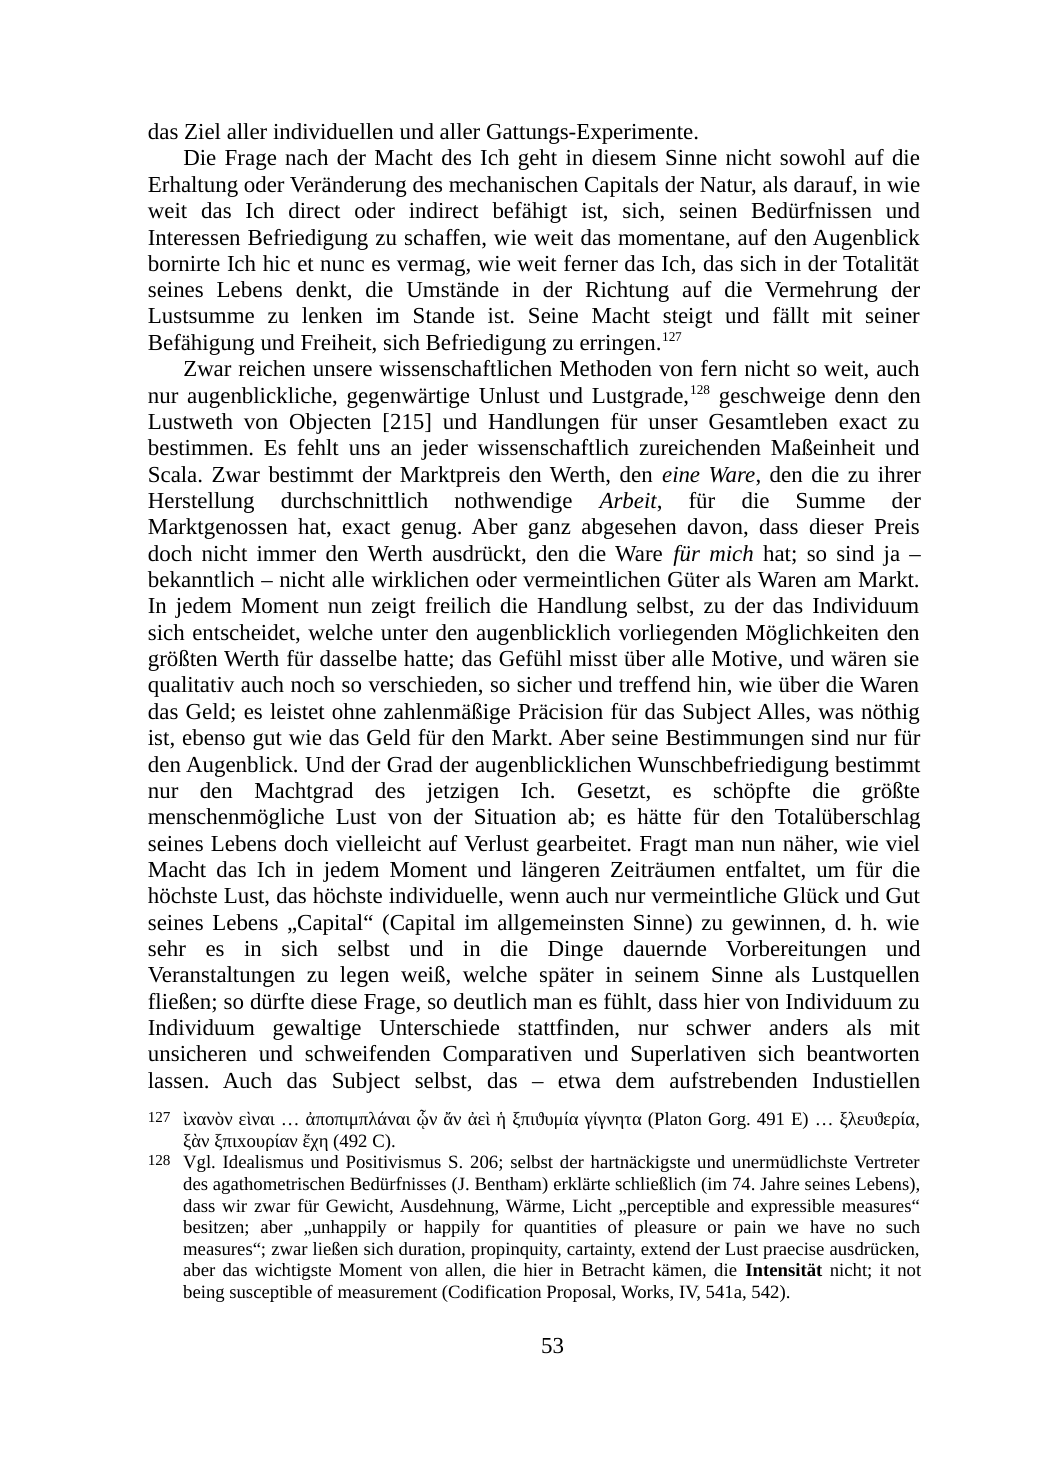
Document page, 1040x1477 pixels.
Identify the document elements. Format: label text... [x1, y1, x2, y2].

text Die Frage nach der Macht des Ich geht in diesem Sinne nicht sowohl auf die Erhaltung oder Veränderung des mechanischen Capitals der Natur, als darauf, in wie weit das Ich direct oder indirect befähigt ist, sich, seinen Bedürfnissen und Interessen Befriedigung zu schaffen, wie weit das momentane, auf den Augenblick bornirte Ich hic et nunc es vermag, wie weit ferner das Ich, das sich in der Totalität seines Lebens denkt, die Umstände in der Richtung auf die Vermehrung der Lustsumme zu lenken im Stande ist. Seine Macht steigt und fällt mit seiner Befähigung und Freiheit, sich Befriedigung zu erringen. [148, 144, 921, 355]
text ὶxανὸν εὶναι … ἀποπιμπλάναι ᾧν ἄν ἀεὶ ἡ ξπιϑυμία γίγνητα (Platon Gorg. 491 E) … ξλευϑερία, ξὰν ξπιxουρίαν ἔχη (492 C). [148, 1108, 921, 1151]
text Zwar reichen unsere wissenschaftlichen Methoden von fern nicht so weit, auch nur augenblickliche, gegenwärtige Unlust und Lustgrade, geschweige denn den Lustweth von Objecten [215] und Handlungen für unser Gesamtleben exact zu bestimmen. Es fehlt uns an jeder wissenschaftlich zureichenden Maßeinheit und Scala. Zwar bestimmt der Marktpreis den Werth, den eine Ware, den die zu ihrer Herstellung durchschnittlich nothwendige Arbeit, für die Summe der Marktgenossen hat, exact genug. Aber ganz abgesehen davon, dass dieser Preis doch nicht immer den Werth ausdrückt, den die Ware für mich hat; so sind ja – bekanntlich – nicht alle wirklichen oder vermeintlichen Güter als Waren am Markt. In jedem Moment nun zeigt freilich die Handlung selbst, zu der das Individuum sich entscheidet, welche unter den augenblicklich vorliegenden Möglichkeiten den größten Werth für dasselbe hatte; das Gefühl misst über alle Motive, und wären sie qualitativ auch noch so verschieden, so sicher und treffend hin, wie über die Waren das Geld; es leistet ohne zahlenmäßige Präcision für das Subject Alles, was nöthig ist, ebenso gut wie das Geld für den Markt. Aber seine Bestimmungen sind nur für den Augenblick. Und der Grad der augenblicklichen Wunschbefriedigung bestimmt nur den Machtgrad des jetzigen Ich. Gesetzt, es schöpfte die größte menschenmögliche Lust von der Situation ab; es hätte für den Totalüberschlag seines Lebens doch vielleicht auf Verlust gearbeitet. Fragt man nun näher, wie viel Macht das Ich in jedem Moment und längeren Zeiträumen entfaltet, um für die höchste Lust, das höchste individuelle, wenn auch nur vermeintliche Glück und Gut seines Lebens „Capital“ (Capital im allgemeinsten Sinne) zu gewinnen, d. h. wie sehr es in sich selbst und in die Dinge dauernde Vorbereitungen und Veranstaltungen zu legen weiß, welche später in seinem Sinne als Lustquellen fließen; so dürfte diese Frage, so deutlich man es fühlt, dass hier von Individuum zu Individuum gewaltige Unterschiede stattfinden, nur schwer anders als mit unsicheren und schweifenden Comparativen und Superlativen sich beantworten lassen. Auch das Subject selbst, das – etwa dem aufstrebenden Industiellen [148, 355, 921, 1093]
text Vgl. Idealismus und Positivismus S. 206; selbst der hartnäckigste und unermüdlichste Vertreter des agathometrischen Bedürfnisses (J. Bentham) erklärte schließlich (im 74. Jahre seines Lebens), dass wir zwar für Gewicht, Ausdehnung, Wärme, Licht „perceptible and expressible measures“ besitzen; aber „unhappily or happily for quantities of pleasure or pain we have no such measures“; zwar ließen sich duration, propinquity, cartainty, extend der Lust praecise ausdrücken, aber das wichtigste Moment von allen, die hier in Betracht kämen, die Intensität nicht; it not being susceptible of measurement (Codification Proposal, Works, IV, 541a, 542). [148, 1151, 921, 1302]
text das Ziel aller individuellen und aller Gattungs-Experimente. [148, 118, 921, 144]
